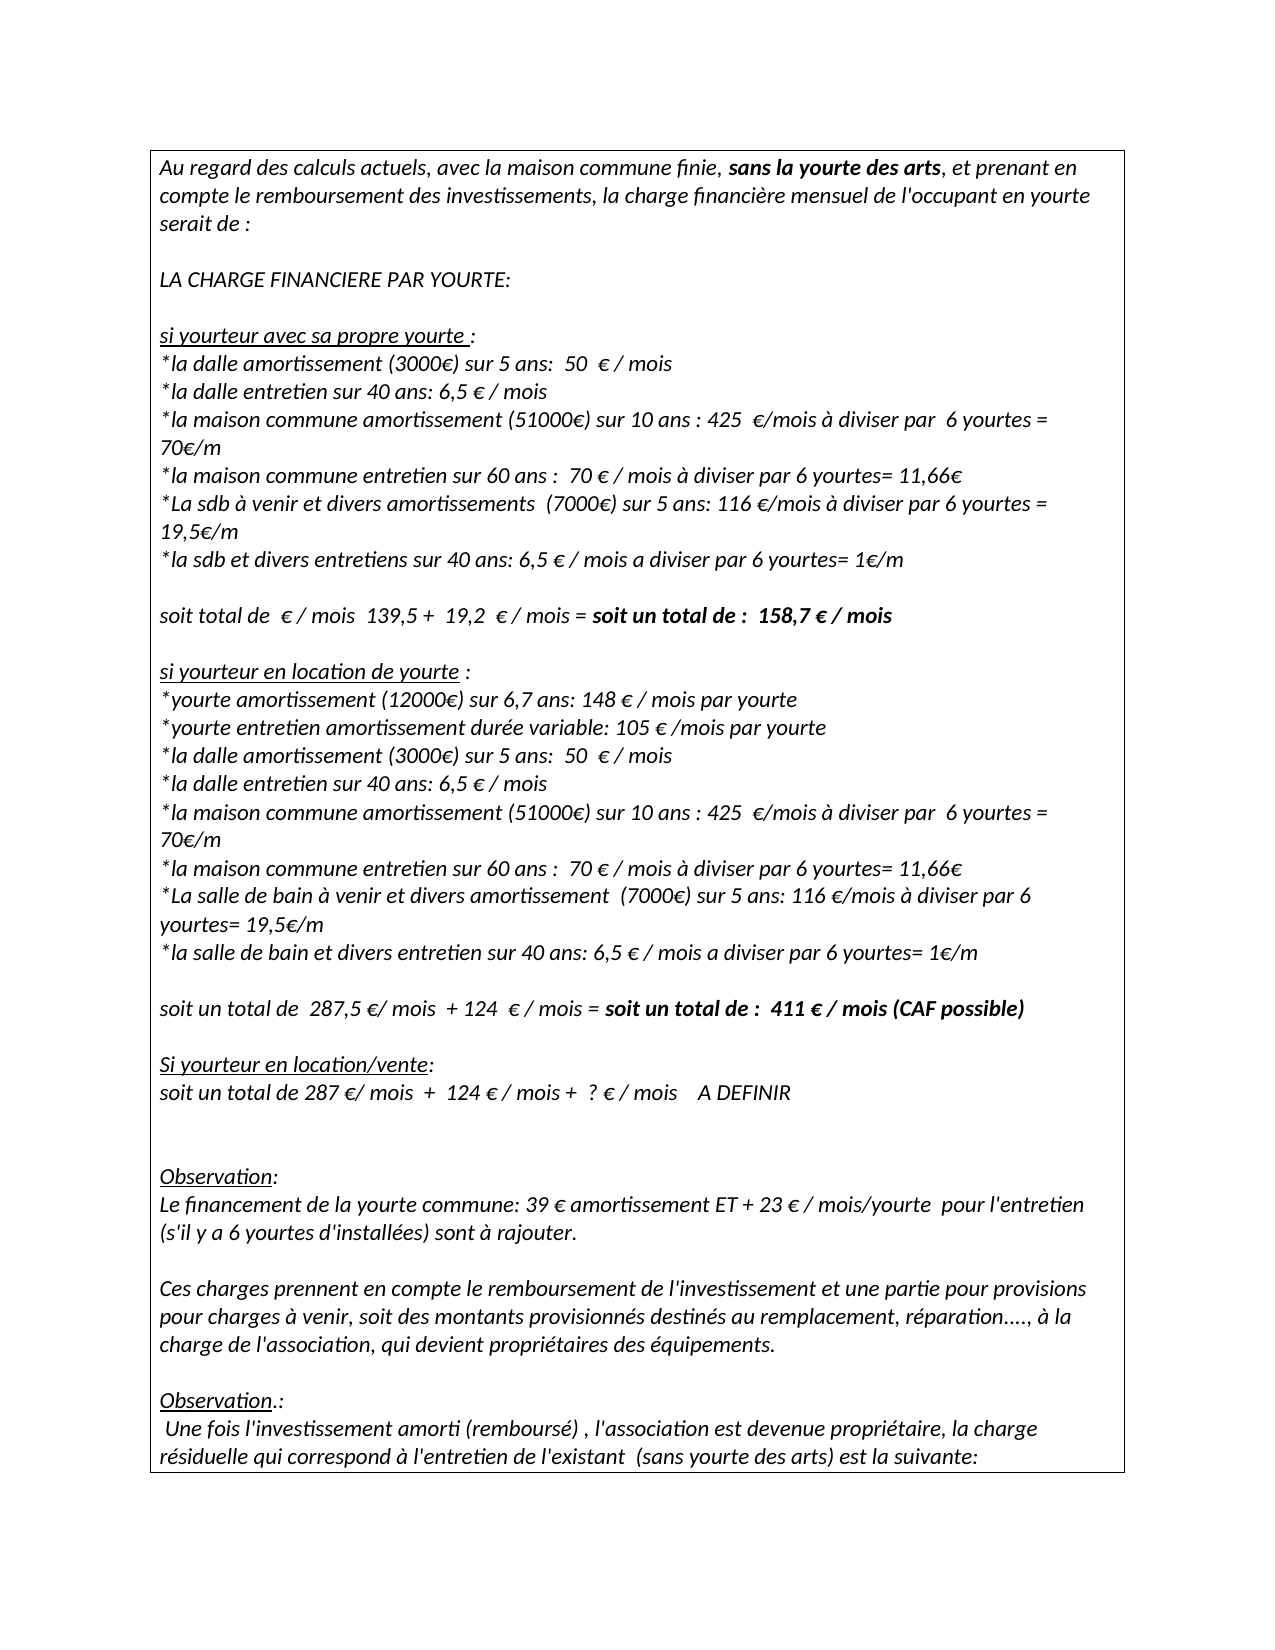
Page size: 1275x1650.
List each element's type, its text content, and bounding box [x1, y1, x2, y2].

text si yourteur avec sa propre yourte : [151, 318, 1124, 346]
text Au regard des calculs actuels, avec la maison commune finie, sans la yourte des arts, et prenant en compte le remboursement des investissements, la charge financière mensuel de l'occupant en yourte serait de : [151, 151, 1124, 237]
text Une fois l'investissement amorti (remboursé) , l'association est devenue propriétaire, la charge résiduelle qui correspond à l'entretien de l'existant (sans yourte des arts) est la suivante: [151, 1411, 1124, 1472]
text Observation: [151, 1159, 1124, 1187]
text *La sdb à venir et divers amortissements (7000€) sur 5 ans: 116 €/mois à diviser par 6 yourtes = 19,5€/m [151, 486, 1124, 542]
text *yourte amortissement (12000€) sur 6,7 ans: 148 € / mois par yourte [151, 682, 1124, 710]
text *la sdb et divers entretiens sur 40 ans: 6,5 € / mois a diviser par 6 yourtes= 1€/m [151, 542, 1124, 573]
text *la dalle amortissement (3000€) sur 5 ans: 50 € / mois [151, 346, 1124, 374]
text si yourteur en location de yourte : [151, 654, 1124, 682]
text *la maison commune amortissement (51000€) sur 10 ans : 425 €/mois à diviser par 6 yourtes = 70€/m [151, 794, 1124, 851]
text soit un total de 287,5 €/ mois + 124 € / mois = soit un total de : 411 € / mois (CAF possible) [151, 991, 1124, 1022]
text soit total de € / mois 139,5 + 19,2 € / mois = soit un total de : 158,7 € / mois [151, 598, 1124, 629]
text *la dalle entretien sur 40 ans: 6,5 € / mois [151, 374, 1124, 402]
text *la maison commune entretien sur 60 ans : 70 € / mois à diviser par 6 yourtes= 11,66€ [151, 851, 1124, 878]
text soit un total de 287 €/ mois + 124 € / mois + ? € / mois A DEFINIR [151, 1075, 1124, 1106]
text Observation.: [151, 1383, 1124, 1411]
text Ces charges prennent en compte le remboursement de l'investissement et une partie pour provisions pour charges à venir, soit des montants provisionnés destinés au remplacement, réparation...., à la charge de l'association, qui devient propriétaires des équipements. [151, 1271, 1124, 1358]
text *la salle de bain et divers entretien sur 40 ans: 6,5 € / mois a diviser par 6 yourtes= 1€/m [151, 934, 1124, 966]
text *la maison commune amortissement (51000€) sur 10 ans : 425 €/mois à diviser par 6 yourtes = 70€/m [151, 402, 1124, 458]
text Si yourteur en location/vente: [151, 1047, 1124, 1075]
text Le financement de la yourte commune: 39 € amortissement ET + 23 € / mois/yourte pour l'entretien (s'il y a 6 yourtes d'installées) sont à rajouter. [151, 1187, 1124, 1246]
text *la maison commune entretien sur 60 ans : 70 € / mois à diviser par 6 yourtes= 11,66€ [151, 458, 1124, 486]
text LA CHARGE FINANCIERE PAR YOURTE: [151, 262, 1124, 293]
text *la dalle amortissement (3000€) sur 5 ans: 50 € / mois [151, 738, 1124, 766]
text *la dalle entretien sur 40 ans: 6,5 € / mois [151, 766, 1124, 794]
text *La salle de bain à venir et divers amortissement (7000€) sur 5 ans: 116 €/mois à diviser par 6 yourtes= 19,5€/m [151, 878, 1124, 934]
text *yourte entretien amortissement durée variable: 105 € /mois par yourte [151, 710, 1124, 738]
